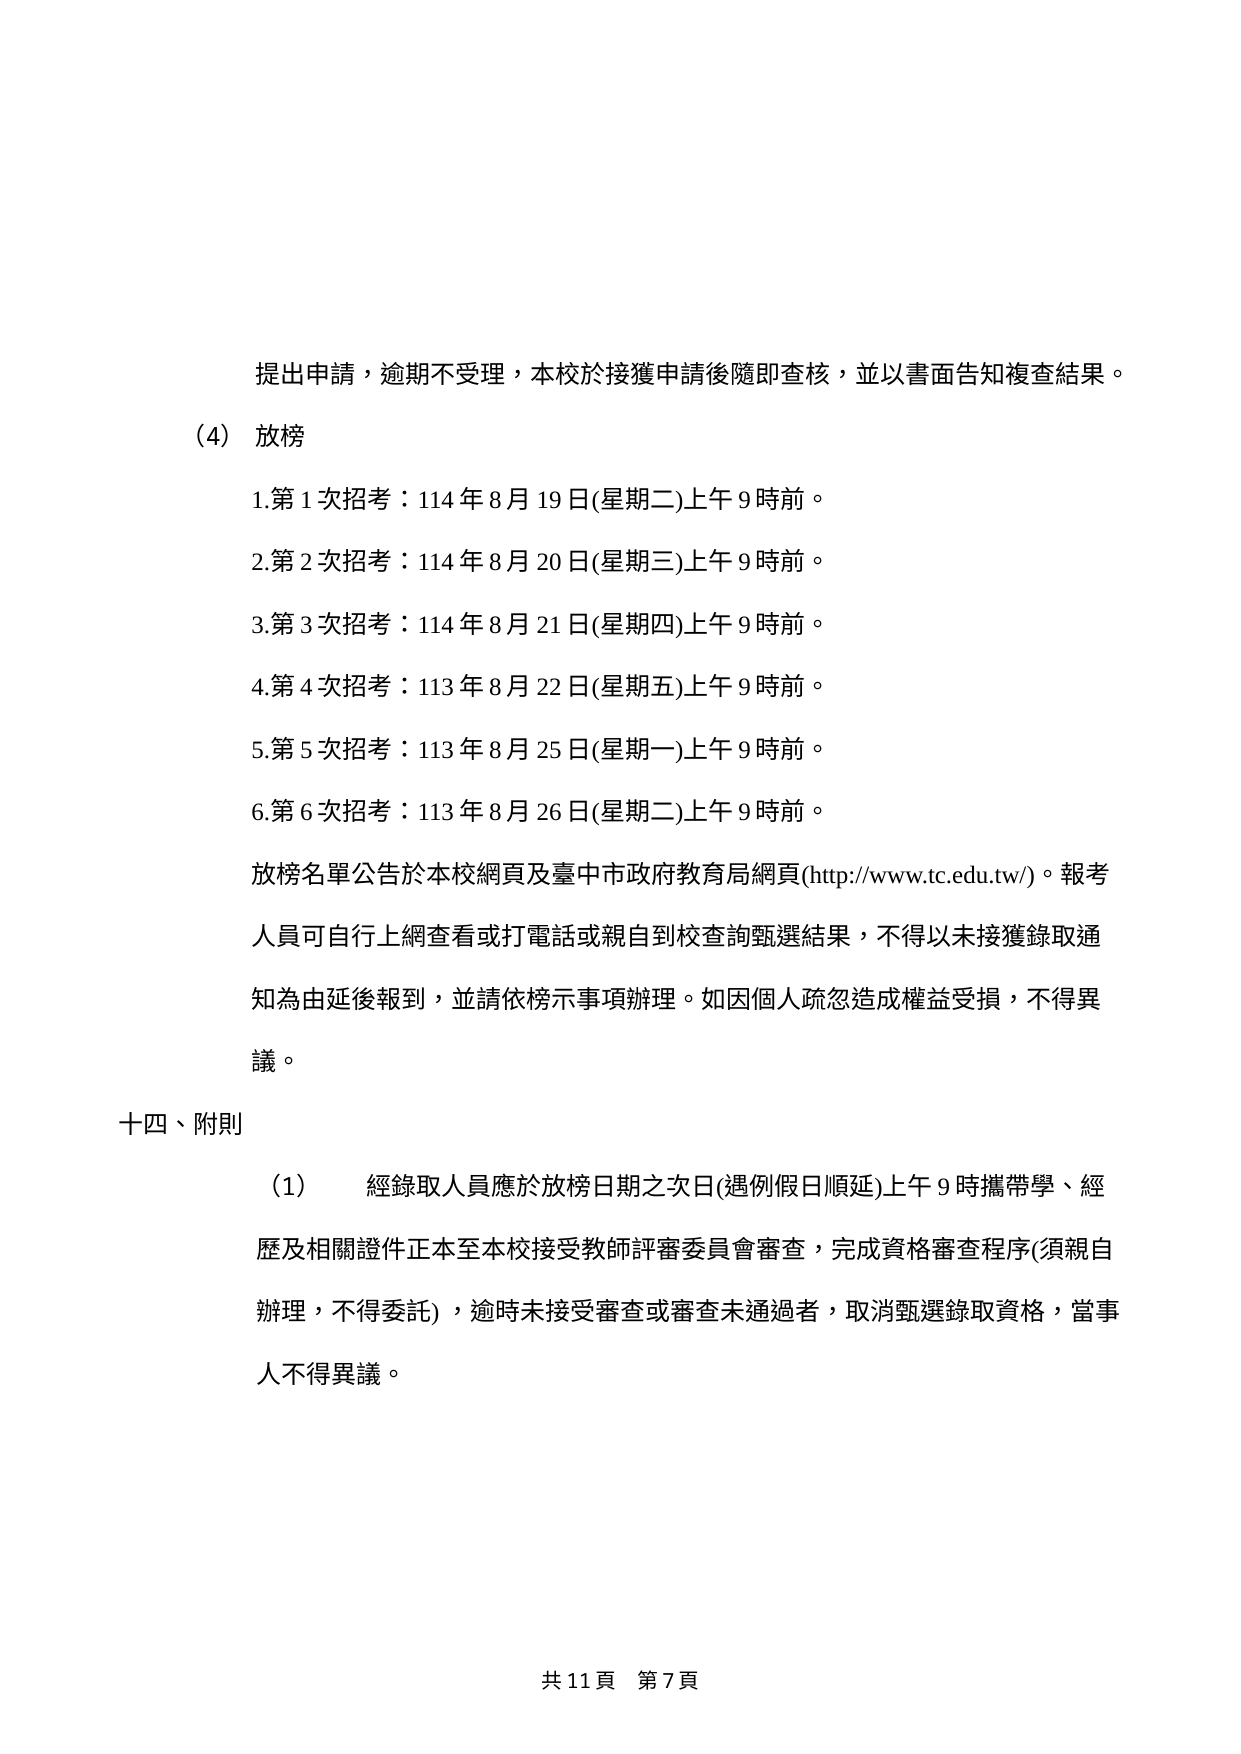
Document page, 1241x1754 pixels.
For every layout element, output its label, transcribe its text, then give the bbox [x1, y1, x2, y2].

text 3.第3次招考：114年8月21日(星期四)上午9時前。 [251, 581, 1122, 643]
text 1.第1次招考：114年8月19日(星期二)上午9時前。 [251, 456, 1122, 518]
list 放榜 [181, 393, 1122, 456]
text 放榜名單公告於本校網頁及臺中市政府教育局網頁(http://www.tc.edu.tw/)。報考人員可自行上網查看或打電話或親自到校查詢甄選結果，不得以未接獲錄取通知為由延後報到，並請依榜示事項辦理。如因個人疏忽造成權益受損，不得異議。 [251, 831, 1122, 1081]
text 十四、附則 [118, 1081, 1122, 1143]
text 招考日次個工作日8時30分前，請憑准考證及身分證明文件親自以書面向本校提出申請，逾期不受理，本校於接獲申請後隨即查核，並以書面告知複查結果。 [256, 331, 1122, 393]
text 5.第5次招考：113年8月25日(星期一)上午9時前。 [251, 706, 1122, 768]
list 經錄取人員應於放榜日期之次日(遇例假日順延)上午9時攜帶學、經歷及相關證件正本至本校接受教師評審委員會審查，完成資格審查程序(須親自辦理，不得委託) ，逾時未接受審查或審查未通過者，取消甄選錄取資格，當事人不得異議。 [256, 1143, 1122, 1393]
text 2.第2次招考：114年8月20日(星期三)上午9時前。 [251, 518, 1122, 581]
text 4.第4次招考：113年8月22日(星期五)上午9時前。 [251, 643, 1122, 706]
text 6.第6次招考：113年8月26日(星期二)上午9時前。 [251, 768, 1122, 831]
